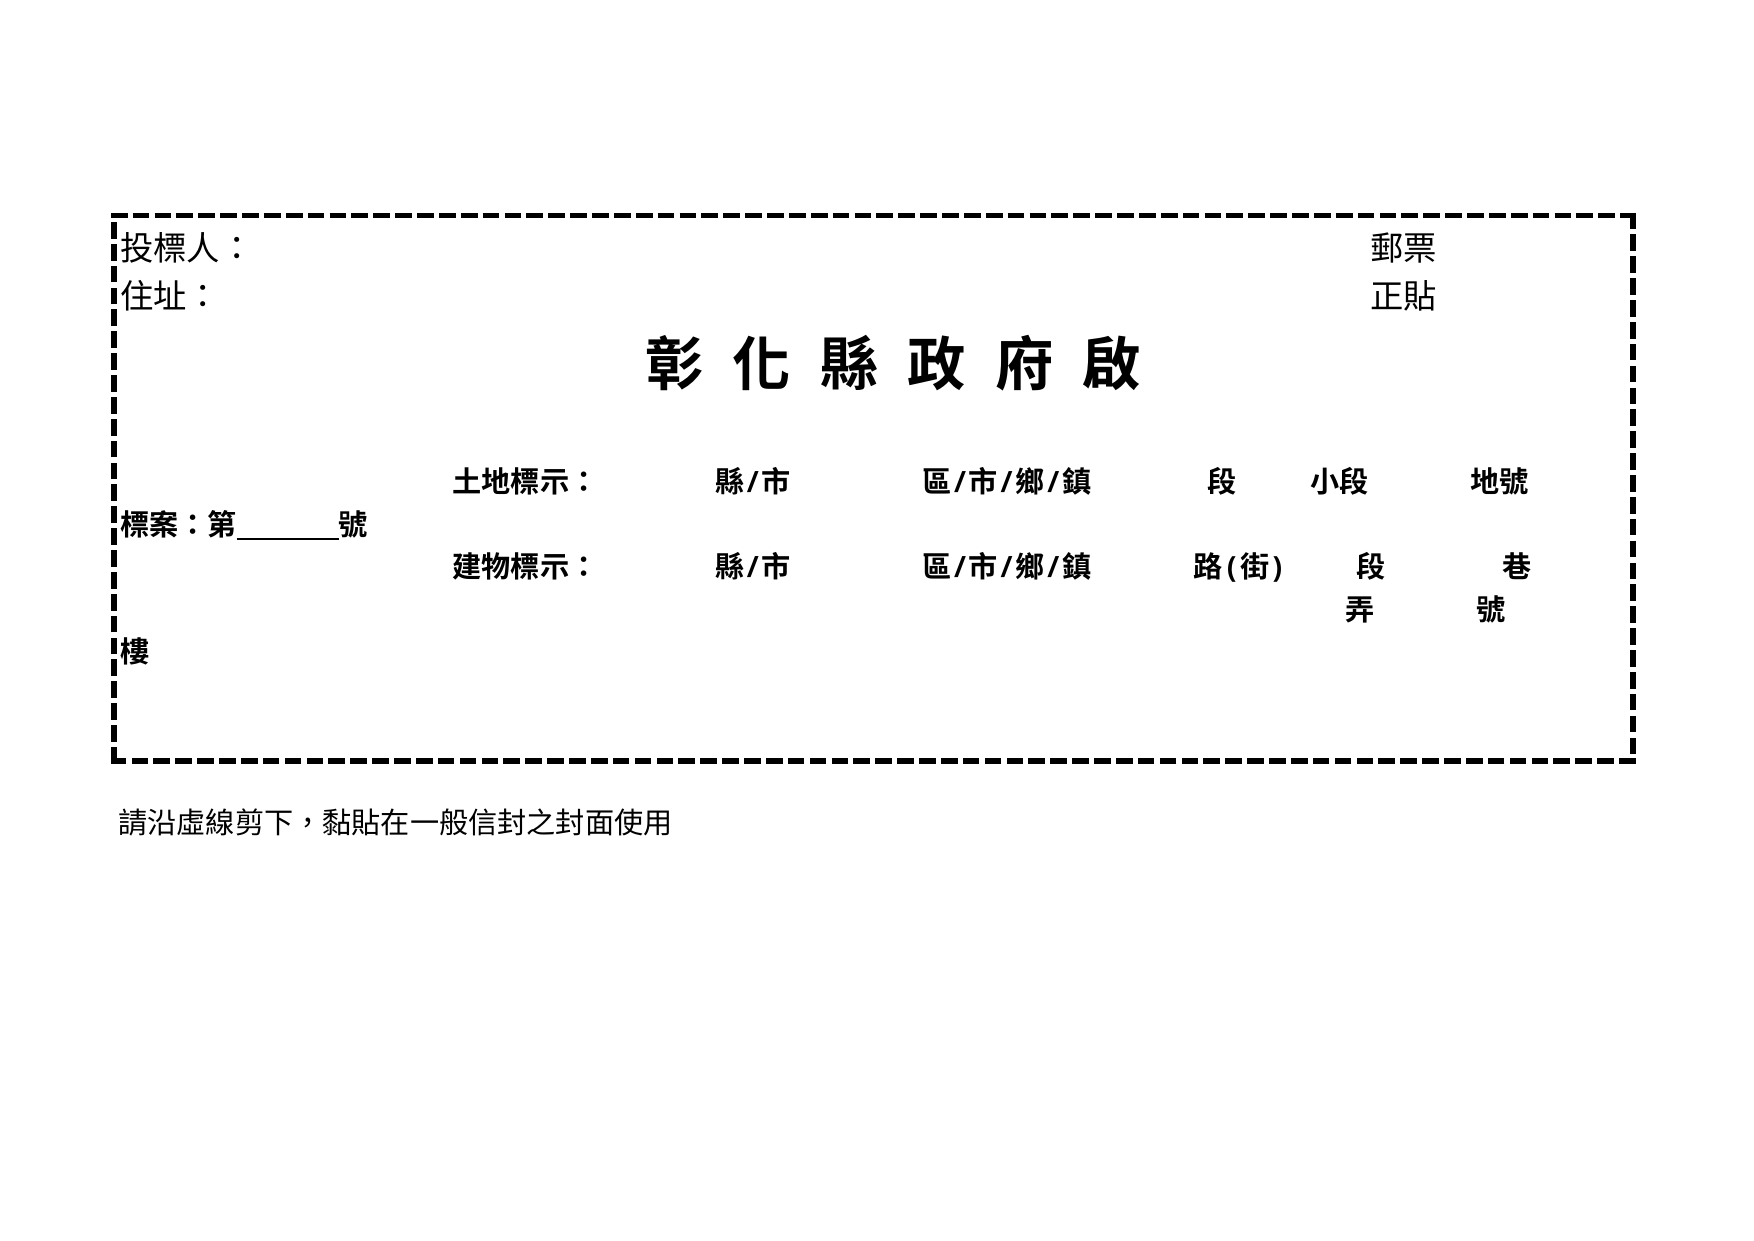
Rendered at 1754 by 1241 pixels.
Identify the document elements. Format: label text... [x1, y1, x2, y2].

text 住址： 正貼 [120, 269, 1627, 318]
text 投標人： 郵票 [120, 221, 1627, 269]
text 請沿虛線剪下，黏貼在一般信封之封面使用 [118, 800, 1636, 842]
text 建物標示： 縣/市 區/市/鄉/鎮 路(街) 段 巷 [120, 544, 1627, 586]
text 土地標示： 縣/市 區/市/鄉/鎮 段 小段 地號 [120, 459, 1627, 501]
text 標案：第 號 [120, 501, 1627, 544]
text 弄 號 樓 [120, 586, 1627, 671]
text 彰 化 縣 政 府 啟 [120, 318, 1627, 402]
